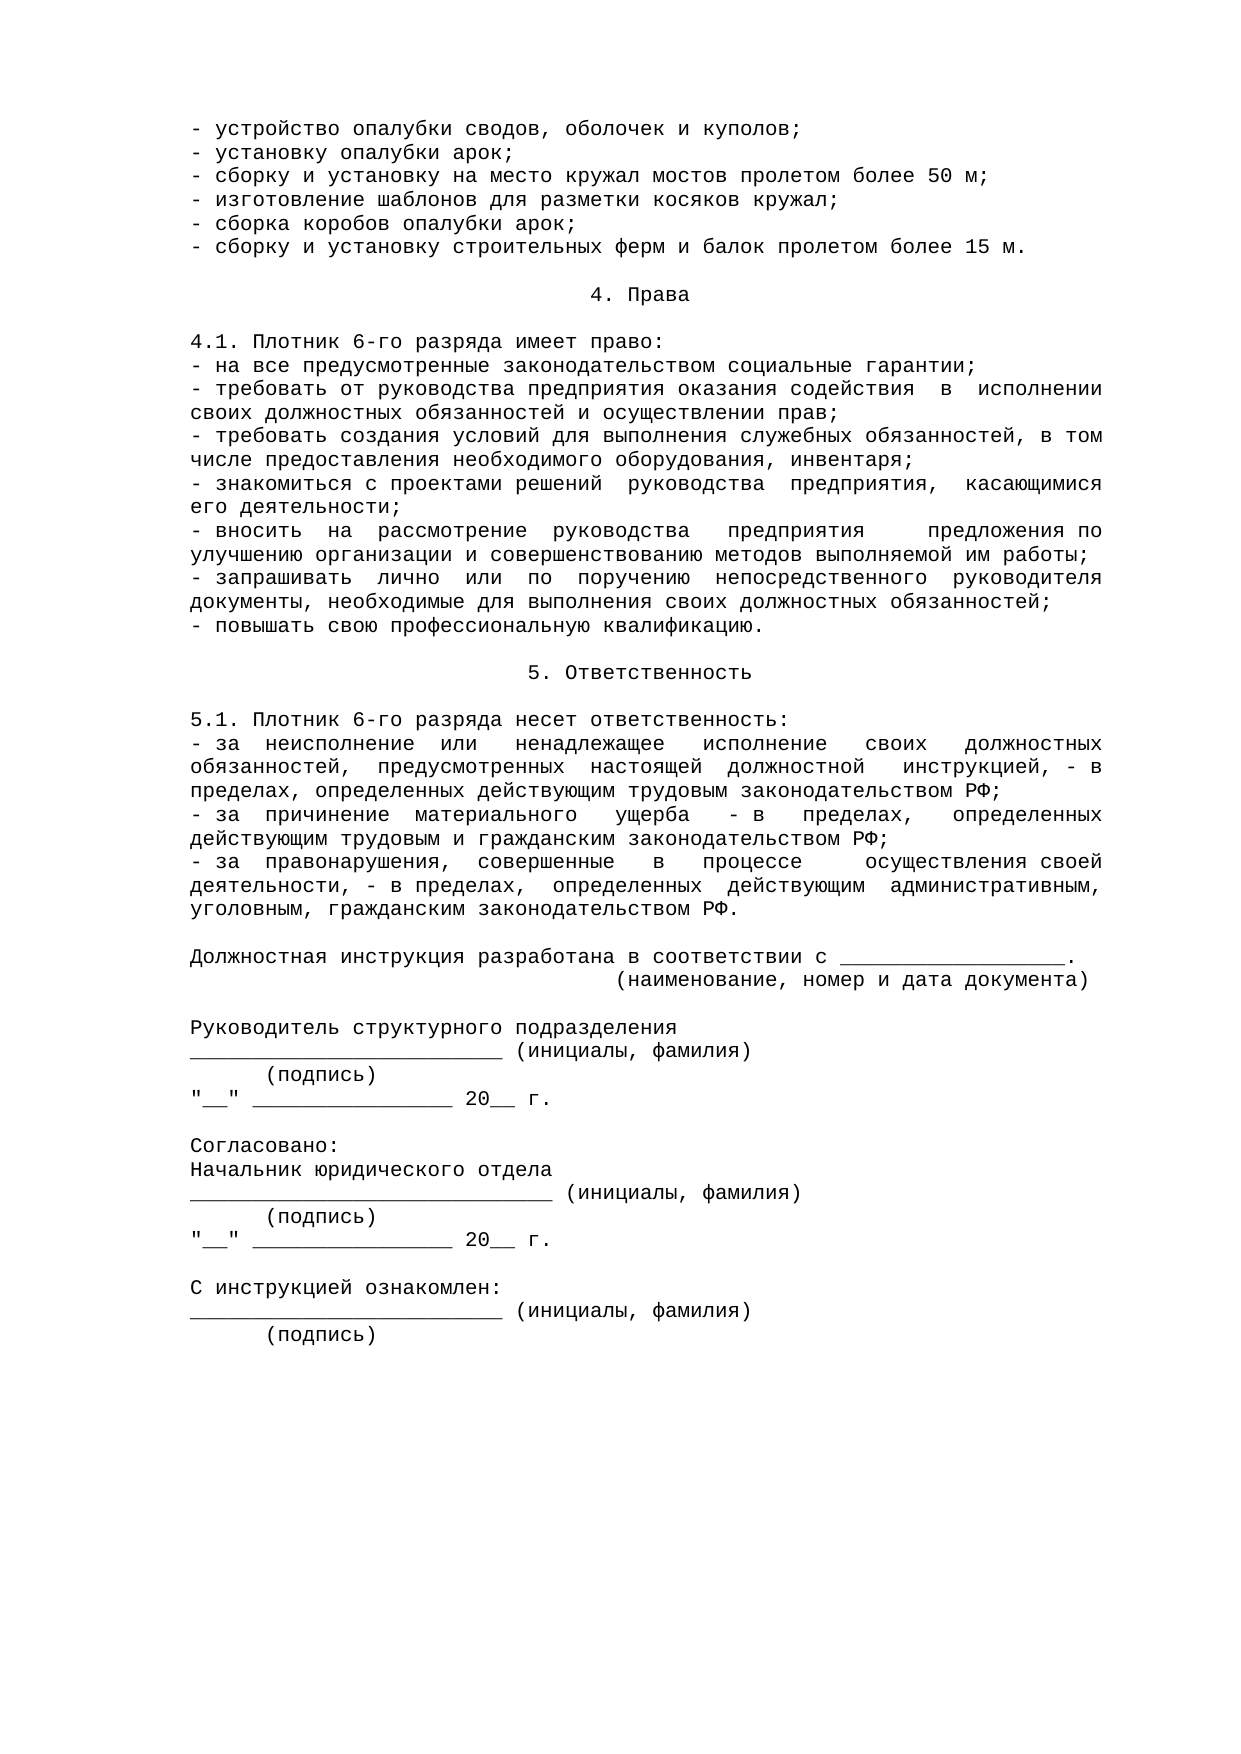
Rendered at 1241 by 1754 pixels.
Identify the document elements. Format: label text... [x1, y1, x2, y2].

text пределах, определенных действующим трудовым законодательством РФ; [177, 780, 1152, 804]
text - установку опалубки арок; [177, 142, 1152, 165]
text - изготовление шаблонов для разметки косяков кружал; [177, 189, 1152, 213]
text 4. Права [177, 284, 1152, 307]
text - за причинение материального ущерба - в пределах, определенных [177, 804, 1152, 827]
text деятельности, - в пределах, определенных действующим административным, [177, 875, 1152, 898]
text _________________________ (инициалы, фамилия) [177, 1300, 1152, 1324]
text 5.1. Плотник 6-го разряда несет ответственность: [177, 709, 1152, 733]
text Руководитель структурного подразделения [177, 1017, 1152, 1040]
text - сборку и установку на место кружал мостов пролетом более 50 м; [177, 165, 1152, 189]
text (наименование, номер и дата документа) [177, 969, 1152, 993]
text 5. Ответственность [177, 662, 1152, 686]
text обязанностей, предусмотренных настоящей должностной инструкцией, - в [177, 757, 1152, 780]
text - требовать создания условий для выполнения служебных обязанностей, в том [177, 426, 1152, 449]
text - за неисполнение или ненадлежащее исполнение своих должностных [177, 733, 1152, 757]
text улучшению организации и совершенствованию методов выполняемой им работы; [177, 544, 1152, 567]
text - знакомиться с проектами решений руководства предприятия, касающимися [177, 473, 1152, 496]
text Должностная инструкция разработана в соответствии с __________________. [177, 946, 1152, 969]
text (подпись) [177, 1064, 1152, 1088]
text Согласовано: [177, 1135, 1152, 1158]
text 4.1. Плотник 6-го разряда имеет право: [177, 331, 1152, 354]
text уголовным, гражданским законодательством РФ. [177, 898, 1152, 922]
text _________________________ (инициалы, фамилия) [177, 1040, 1152, 1064]
text (подпись) [177, 1324, 1152, 1348]
text своих должностных обязанностей и осуществлении прав; [177, 402, 1152, 426]
text С инструкцией ознакомлен: [177, 1277, 1152, 1300]
text - повышать свою профессиональную квалификацию. [177, 615, 1152, 638]
text Начальник юридического отдела [177, 1158, 1152, 1182]
text - вносить на рассмотрение руководства предприятия предложения по [177, 520, 1152, 544]
text "__" ________________ 20__ г. [177, 1088, 1152, 1111]
text его деятельности; [177, 496, 1152, 520]
text документы, необходимые для выполнения своих должностных обязанностей; [177, 591, 1152, 615]
text - сборка коробов опалубки арок; [177, 213, 1152, 236]
text - сборку и установку строительных ферм и балок пролетом более 15 м. [177, 236, 1152, 260]
text - устройство опалубки сводов, оболочек и куполов; [177, 118, 1152, 142]
text - требовать от руководства предприятия оказания содействия в исполнении [177, 378, 1152, 402]
text (подпись) [177, 1206, 1152, 1229]
text действующим трудовым и гражданским законодательством РФ; [177, 827, 1152, 851]
text "__" ________________ 20__ г. [177, 1229, 1152, 1253]
text - на все предусмотренные законодательством социальные гарантии; [177, 354, 1152, 378]
text - запрашивать лично или по поручению непосредственного руководителя [177, 567, 1152, 591]
text - за правонарушения, совершенные в процессе осуществления своей [177, 851, 1152, 875]
text числе предоставления необходимого оборудования, инвентаря; [177, 449, 1152, 473]
text _____________________________ (инициалы, фамилия) [177, 1182, 1152, 1206]
